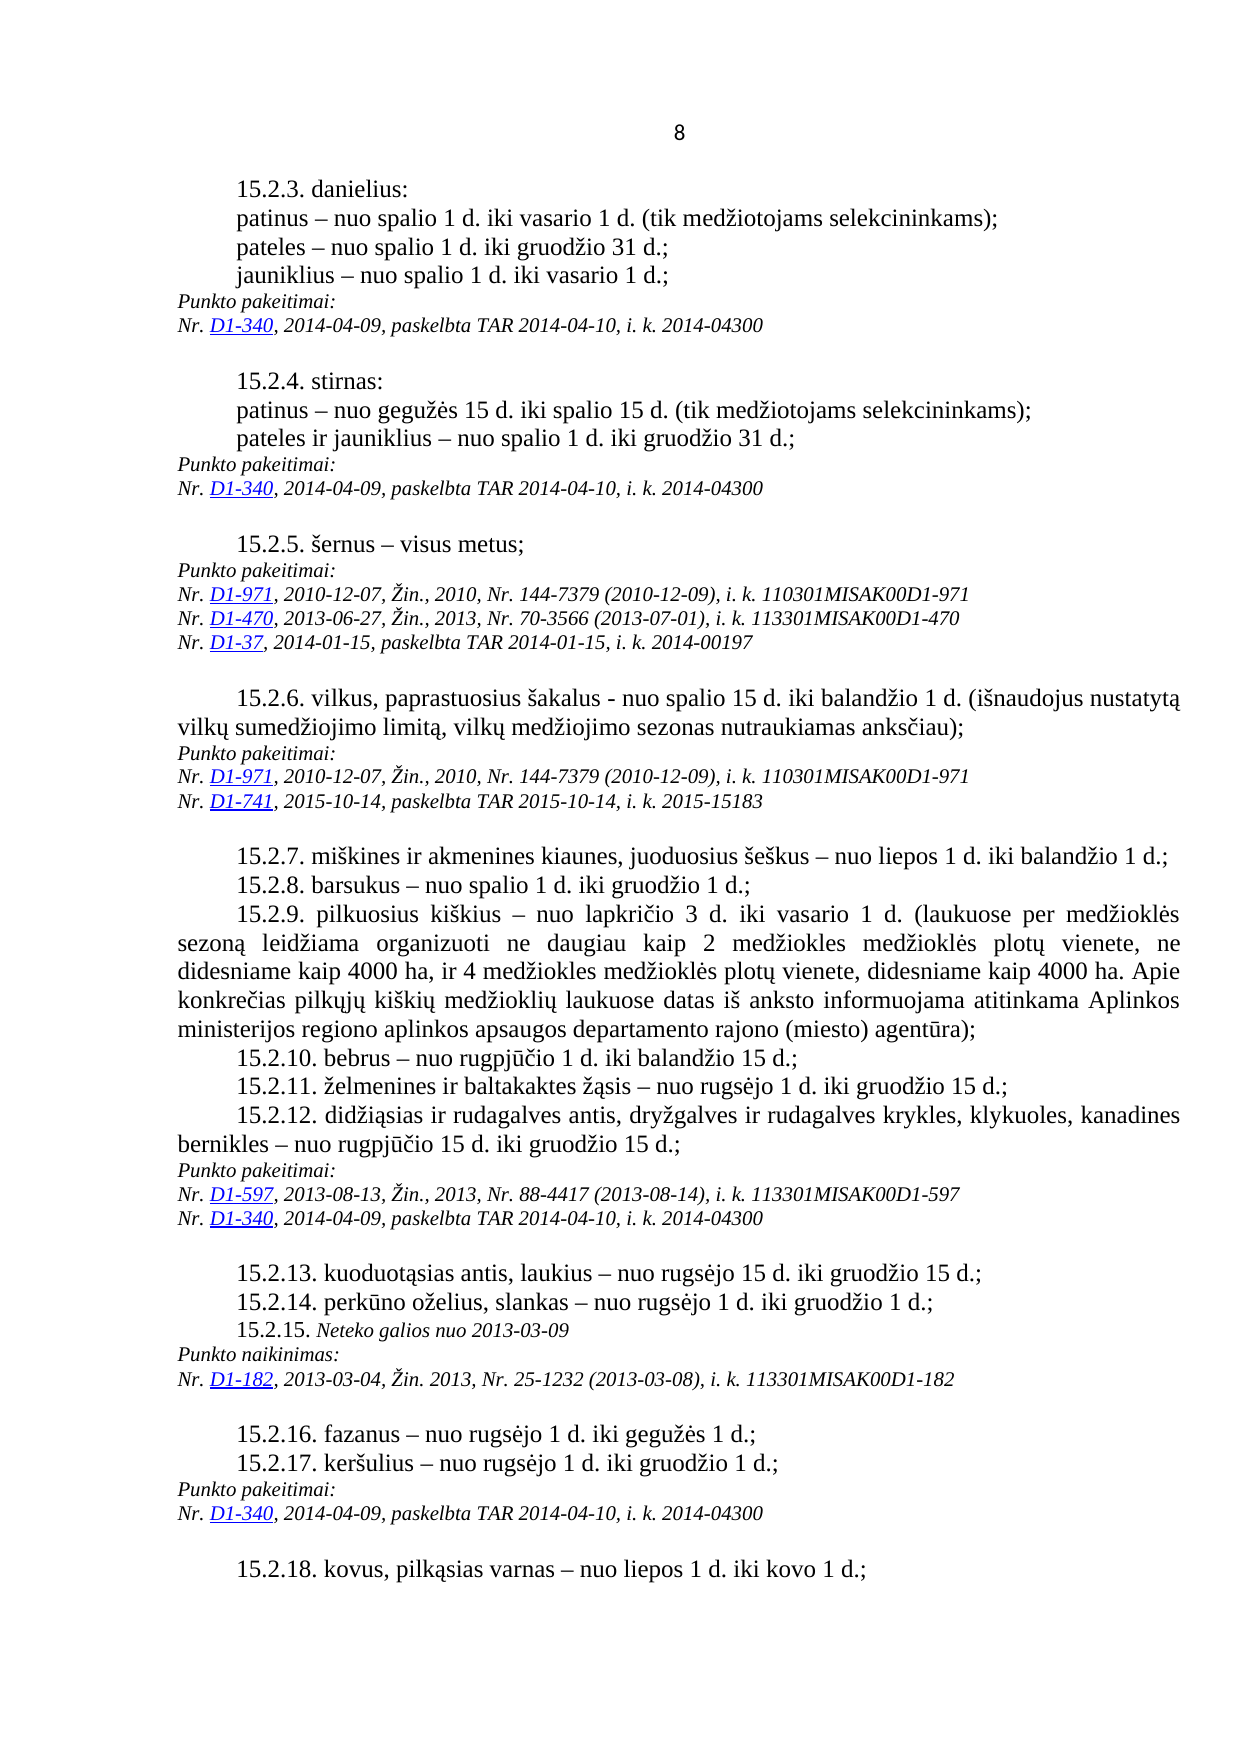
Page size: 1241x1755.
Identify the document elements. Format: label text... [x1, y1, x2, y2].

text 15.2.15. Neteko galios nuo 2013-03-09 [177, 1316, 1181, 1342]
text 15.2.10. bebrus – nuo rugpjūčio 1 d. iki balandžio 15 d.; [177, 1043, 1181, 1071]
text Nr. D1-340, 2014-04-09, paskelbta TAR 2014-04-10, i. k. 2014-04300 [177, 1501, 1181, 1525]
text 15.2.12. didžiąsias ir rudagalves antis, dryžgalves ir rudagalves krykles, klykuoles, kanadines bernikles – nuo rugpjūčio 15 d. iki gruodžio 15 d.; [177, 1100, 1181, 1158]
text Nr. D1-340, 2014-04-09, paskelbta TAR 2014-04-10, i. k. 2014-04300 [177, 1206, 1181, 1230]
text Punkto pakeitimai: [177, 1158, 1181, 1182]
text Nr. D1-741, 2015-10-14, paskelbta TAR 2015-10-14, i. k. 2015-15183 [177, 788, 1181, 813]
text patinus – nuo gegužės 15 d. iki spalio 15 d. (tik medžiotojams selekcininkams); [177, 395, 1181, 423]
text Punkto pakeitimai: [177, 289, 1181, 313]
text 15.2.8. barsukus – nuo spalio 1 d. iki gruodžio 1 d.; [177, 870, 1181, 899]
text 15.2.18. kovus, pilkąsias varnas – nuo liepos 1 d. iki kovo 1 d.; [177, 1554, 1181, 1582]
text 15.2.11. želmenines ir baltakaktes žąsis – nuo rugsėjo 1 d. iki gruodžio 15 d.; [177, 1071, 1181, 1100]
text Nr. D1-182, 2013-03-04, Žin. 2013, Nr. 25-1232 (2013-03-08), i. k. 113301MISAK00D1-182 [177, 1366, 1181, 1391]
text pateles – nuo spalio 1 d. iki gruodžio 31 d.; [177, 232, 1181, 260]
text Punkto pakeitimai: [177, 740, 1181, 764]
text 15.2.9. pilkuosius kiškius – nuo lapkričio 3 d. iki vasario 1 d. (laukuose per medžioklės sezoną leidžiama organizuoti ne daugiau kaip 2 medžiokles medžioklės plotų vienete, ne didesniame kaip 4000 ha, ir 4 medžiokles medžioklės plotų vienete, didesniame kaip 4000 ha. Apie konkrečias pilkųjų kiškių medžioklių laukuose datas iš anksto informuojama atitinkama Aplinkos ministerijos regiono aplinkos apsaugos departamento rajono (miesto) agentūra); [177, 899, 1181, 1043]
text jauniklius – nuo spalio 1 d. iki vasario 1 d.; [177, 260, 1181, 289]
text Nr. D1-37, 2014-01-15, paskelbta TAR 2014-01-15, i. k. 2014-00197 [177, 630, 1181, 654]
text Nr. D1-340, 2014-04-09, paskelbta TAR 2014-04-10, i. k. 2014-04300 [177, 313, 1181, 337]
text 15.2.14. perkūno oželius, slankas – nuo rugsėjo 1 d. iki gruodžio 1 d.; [177, 1287, 1181, 1316]
text Nr. D1-597, 2013-08-13, Žin., 2013, Nr. 88-4417 (2013-08-14), i. k. 113301MISAK00D1-597 [177, 1182, 1181, 1206]
text Nr. D1-971, 2010-12-07, Žin., 2010, Nr. 144-7379 (2010-12-09), i. k. 110301MISAK00D1-971 [177, 764, 1181, 788]
text Nr. D1-971, 2010-12-07, Žin., 2010, Nr. 144-7379 (2010-12-09), i. k. 110301MISAK00D1-971 [177, 582, 1181, 606]
text Punkto naikinimas: [177, 1342, 1181, 1366]
text Punkto pakeitimai: [177, 1477, 1181, 1501]
text Punkto pakeitimai: [177, 452, 1181, 476]
text patinus – nuo spalio 1 d. iki vasario 1 d. (tik medžiotojams selekcininkams); [177, 203, 1181, 232]
text 15.2.5. šernus – visus metus; [177, 529, 1181, 558]
text 15.2.6. vilkus, paprastuosius šakalus - nuo spalio 15 d. iki balandžio 1 d. (išnaudojus nustatytą vilkų sumedžiojimo limitą, vilkų medžiojimo sezonas nutraukiamas anksčiau); [177, 683, 1181, 740]
text 15.2.4. stirnas: [177, 366, 1181, 395]
text pateles ir jauniklius – nuo spalio 1 d. iki gruodžio 31 d.; [177, 423, 1181, 452]
text 15.2.13. kuoduotąsias antis, laukius – nuo rugsėjo 15 d. iki gruodžio 15 d.; [177, 1258, 1181, 1287]
text Punkto pakeitimai: [177, 558, 1181, 582]
text Nr. D1-470, 2013-06-27, Žin., 2013, Nr. 70-3566 (2013-07-01), i. k. 113301MISAK00D1-470 [177, 606, 1181, 630]
text 15.2.7. miškines ir akmenines kiaunes, juoduosius šeškus – nuo liepos 1 d. iki balandžio 1 d.; [177, 841, 1181, 870]
text 15.2.17. keršulius – nuo rugsėjo 1 d. iki gruodžio 1 d.; [177, 1448, 1181, 1477]
text Nr. D1-340, 2014-04-09, paskelbta TAR 2014-04-10, i. k. 2014-04300 [177, 476, 1181, 500]
text 15.2.3. danielius: [177, 174, 1181, 203]
text 15.2.16. fazanus – nuo rugsėjo 1 d. iki gegužės 1 d.; [177, 1419, 1181, 1448]
